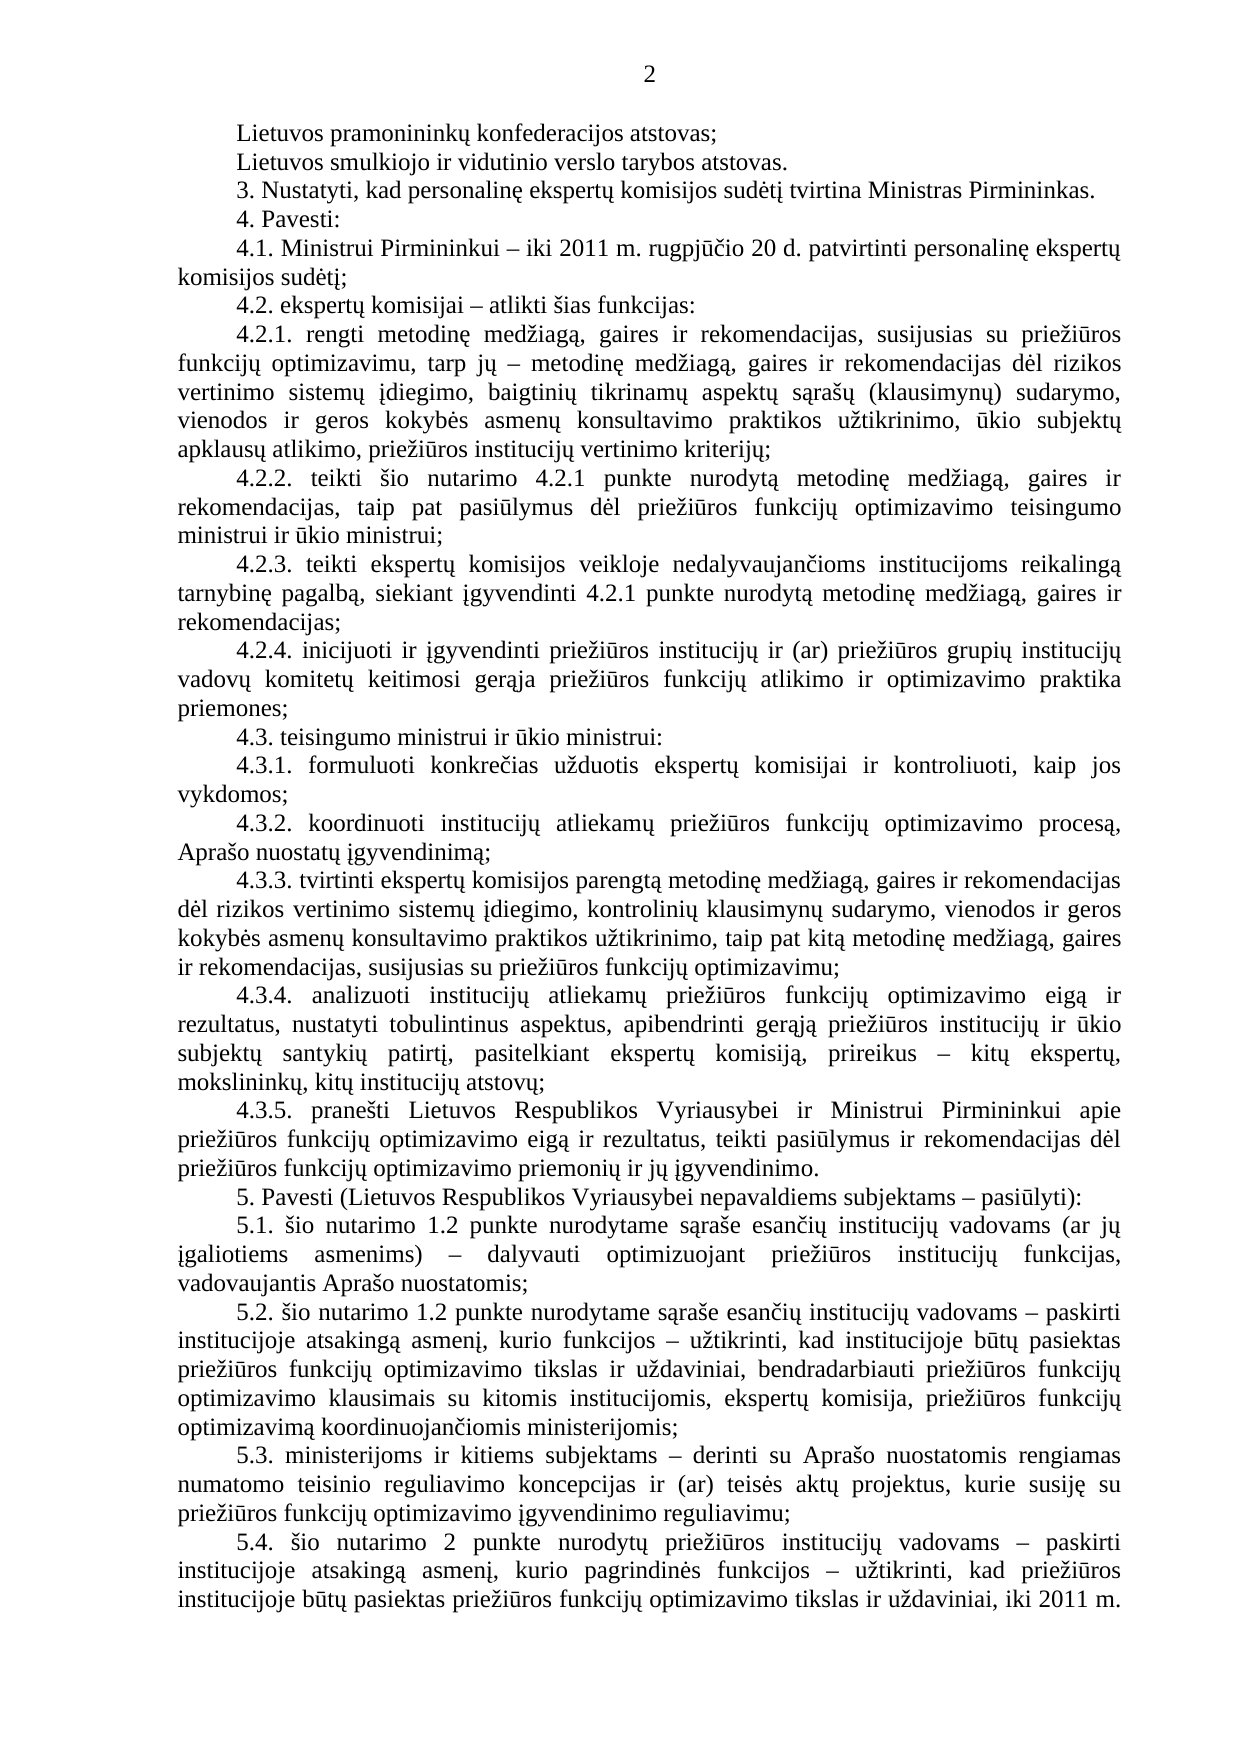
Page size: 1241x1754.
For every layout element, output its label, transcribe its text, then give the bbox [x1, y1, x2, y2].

text 4. Pavesti: [177, 204, 1122, 233]
text 5.3. ministerijoms ir kitiems subjektams – derinti su Aprašo nuostatomis rengiamas numatomo teisinio reguliavimo koncepcijas ir (ar) teisės aktų projektus, kurie susiję su priežiūros funkcijų optimizavimo įgyvendinimo reguliavimu; [177, 1441, 1122, 1527]
text 4.3.2. koordinuoti institucijų atliekamų priežiūros funkcijų optimizavimo procesą, Aprašo nuostatų įgyvendinimą; [177, 808, 1122, 866]
text 4.1. Ministrui Pirmininkui – iki 2011 m. rugpjūčio 20 d. patvirtinti personalinę ekspertų komisijos sudėtį; [177, 233, 1122, 291]
text 4.3.5. pranešti Lietuvos Respublikos Vyriausybei ir Ministrui Pirmininkui apie priežiūros funkcijų optimizavimo eigą ir rezultatus, teikti pasiūlymus ir rekomendacijas dėl priežiūros funkcijų optimizavimo priemonių ir jų įgyvendinimo. [177, 1096, 1122, 1182]
text 4.3.4. analizuoti institucijų atliekamų priežiūros funkcijų optimizavimo eigą ir rezultatus, nustatyti tobulintinus aspektus, apibendrinti gerąją priežiūros institucijų ir ūkio subjektų santykių patirtį, pasitelkiant ekspertų komisiją, prireikus – kitų ekspertų, mokslininkų, kitų institucijų atstovų; [177, 981, 1122, 1096]
text 5.4. šio nutarimo 2 punkte nurodytų priežiūros institucijų vadovams – paskirti institucijoje atsakingą asmenį, kurio pagrindinės funkcijos – užtikrinti, kad priežiūros institucijoje būtų pasiektas priežiūros funkcijų optimizavimo tikslas ir uždaviniai, iki 2011 m. [177, 1527, 1122, 1613]
text 4.2. ekspertų komisijai – atlikti šias funkcijas: [177, 291, 1122, 319]
text 4.2.2. teikti šio nutarimo 4.2.1 punkte nurodytą metodinę medžiagą, gaires ir rekomendacijas, taip pat pasiūlymus dėl priežiūros funkcijų optimizavimo teisingumo ministrui ir ūkio ministrui; [177, 463, 1122, 549]
text 5.2. šio nutarimo 1.2 punkte nurodytame sąraše esančių institucijų vadovams – paskirti institucijoje atsakingą asmenį, kurio funkcijos – užtikrinti, kad institucijoje būtų pasiektas priežiūros funkcijų optimizavimo tikslas ir uždaviniai, bendradarbiauti priežiūros funkcijų optimizavimo klausimais su kitomis institucijomis, ekspertų komisija, priežiūros funkcijų optimizavimą koordinuojančiomis ministerijomis; [177, 1297, 1122, 1441]
text Lietuvos pramonininkų konfederacijos atstovas; [177, 118, 1122, 147]
text 4.2.4. inicijuoti ir įgyvendinti priežiūros institucijų ir (ar) priežiūros grupių institucijų vadovų komitetų keitimosi gerąja priežiūros funkcijų atlikimo ir optimizavimo praktika priemones; [177, 636, 1122, 722]
text 4.2.3. teikti ekspertų komisijos veikloje nedalyvaujančioms institucijoms reikalingą tarnybinę pagalbą, siekiant įgyvendinti 4.2.1 punkte nurodytą metodinę medžiagą, gaires ir rekomendacijas; [177, 549, 1122, 636]
text 3. Nustatyti, kad personalinę ekspertų komisijos sudėtį tvirtina Ministras Pirmininkas. [177, 176, 1122, 204]
text 4.3.1. formuluoti konkrečias užduotis ekspertų komisijai ir kontroliuoti, kaip jos vykdomos; [177, 751, 1122, 808]
text 5. Pavesti (Lietuvos Respublikos Vyriausybei nepavaldiems subjektams – pasiūlyti): [177, 1182, 1122, 1211]
text 4.3.3. tvirtinti ekspertų komisijos parengtą metodinę medžiagą, gaires ir rekomendacijas dėl rizikos vertinimo sistemų įdiegimo, kontrolinių klausimynų sudarymo, vienodos ir geros kokybės asmenų konsultavimo praktikos užtikrinimo, taip pat kitą metodinę medžiagą, gaires ir rekomendacijas, susijusias su priežiūros funkcijų optimizavimu; [177, 866, 1122, 981]
text Lietuvos smulkiojo ir vidutinio verslo tarybos atstovas. [177, 147, 1122, 176]
text 5.1. šio nutarimo 1.2 punkte nurodytame sąraše esančių institucijų vadovams (ar jų įgaliotiems asmenims) – dalyvauti optimizuojant priežiūros institucijų funkcijas, vadovaujantis Aprašo nuostatomis; [177, 1211, 1122, 1297]
text 4.2.1. rengti metodinę medžiagą, gaires ir rekomendacijas, susijusias su priežiūros funkcijų optimizavimu, tarp jų – metodinę medžiagą, gaires ir rekomendacijas dėl rizikos vertinimo sistemų įdiegimo, baigtinių tikrinamų aspektų sąrašų (klausimynų) sudarymo, vienodos ir geros kokybės asmenų konsultavimo praktikos užtikrinimo, ūkio subjektų apklausų atlikimo, priežiūros institucijų vertinimo kriterijų; [177, 319, 1122, 463]
text 4.3. teisingumo ministrui ir ūkio ministrui: [177, 722, 1122, 751]
